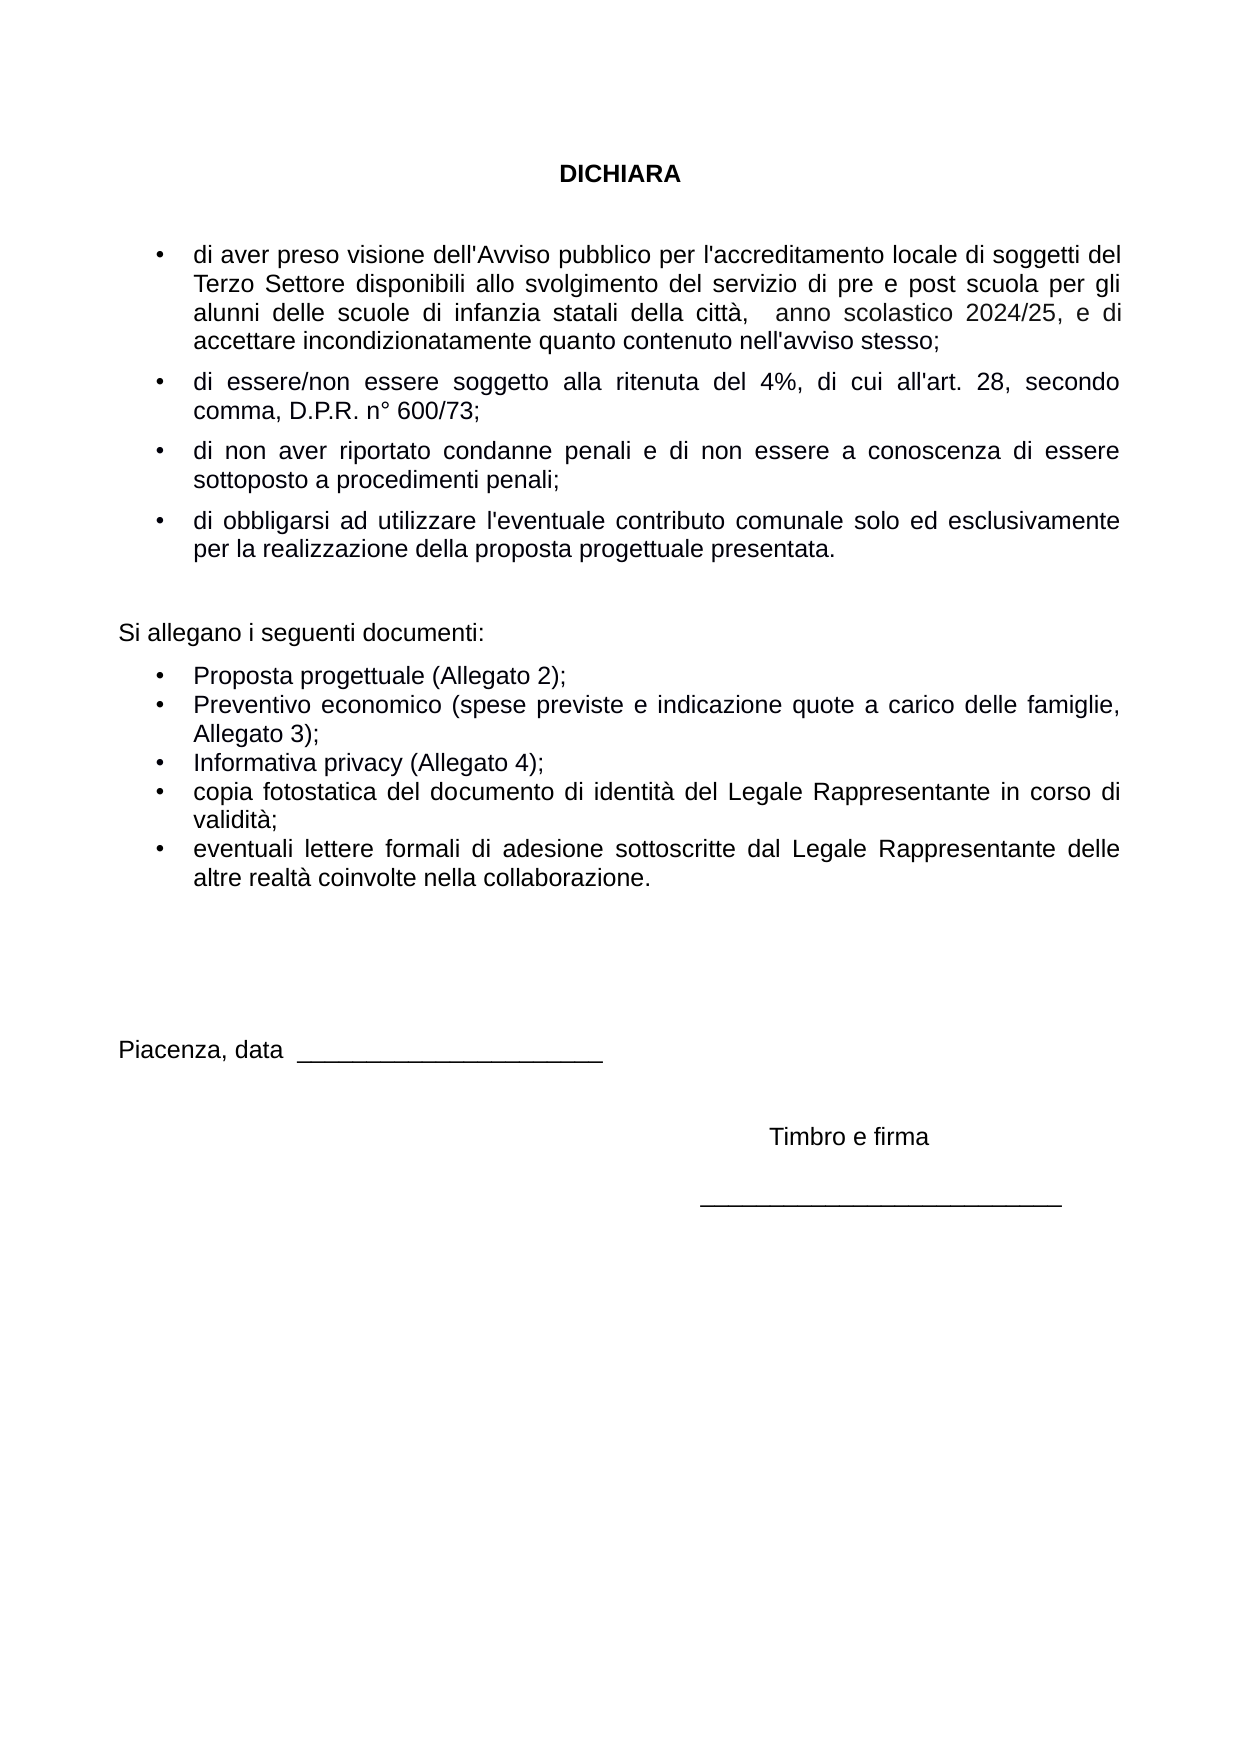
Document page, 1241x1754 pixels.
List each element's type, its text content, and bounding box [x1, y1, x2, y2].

text DICHIARA [118, 159, 1122, 188]
text Piacenza, data ______________________ [118, 1036, 1139, 1064]
list di essere/non essere soggetto alla ritenuta del 4%, di cui all'art. 28, secondo comma, D.P.R. n° 600/73; [156, 367, 1122, 424]
list di obbligarsi ad utilizzare l'eventuale contributo comunale solo ed esclusivamente per la realizzazione della proposta progettuale presentata. [156, 506, 1122, 563]
list eventuali lettere formali di adesione sottoscritte dal Legale Rappresentante delle altre realtà coinvolte nella collaborazione. [156, 834, 1122, 892]
text Si allegano i seguenti documenti: [118, 618, 1122, 647]
text Timbro e firma [118, 1122, 981, 1151]
list Preventivo economico (spese previste e indicazione quote a carico delle famiglie, Allegato 3); [156, 690, 1122, 748]
list Informativa privacy (Allegato 4); [156, 748, 1122, 777]
list di aver preso visione dell'Avviso pubblico per l'accreditamento locale di soggetti del Terzo Settore disponibili allo svolgimento del servizio di pre e post scuola per gli alunni delle scuole di infanzia statali della città, anno scolastico 2024/25, e di accettare incondizionatamente quanto contenuto nell'avviso stesso; [156, 240, 1122, 355]
text __________________________ [118, 1179, 1063, 1208]
list di non aver riportato condanne penali e di non essere a conoscenza di essere sottoposto a procedimenti penali; [156, 436, 1122, 494]
list copia fotostatica del documento di identità del Legale Rappresentante in corso di validità; [156, 777, 1122, 834]
list Proposta progettuale (Allegato 2); [156, 661, 1122, 690]
